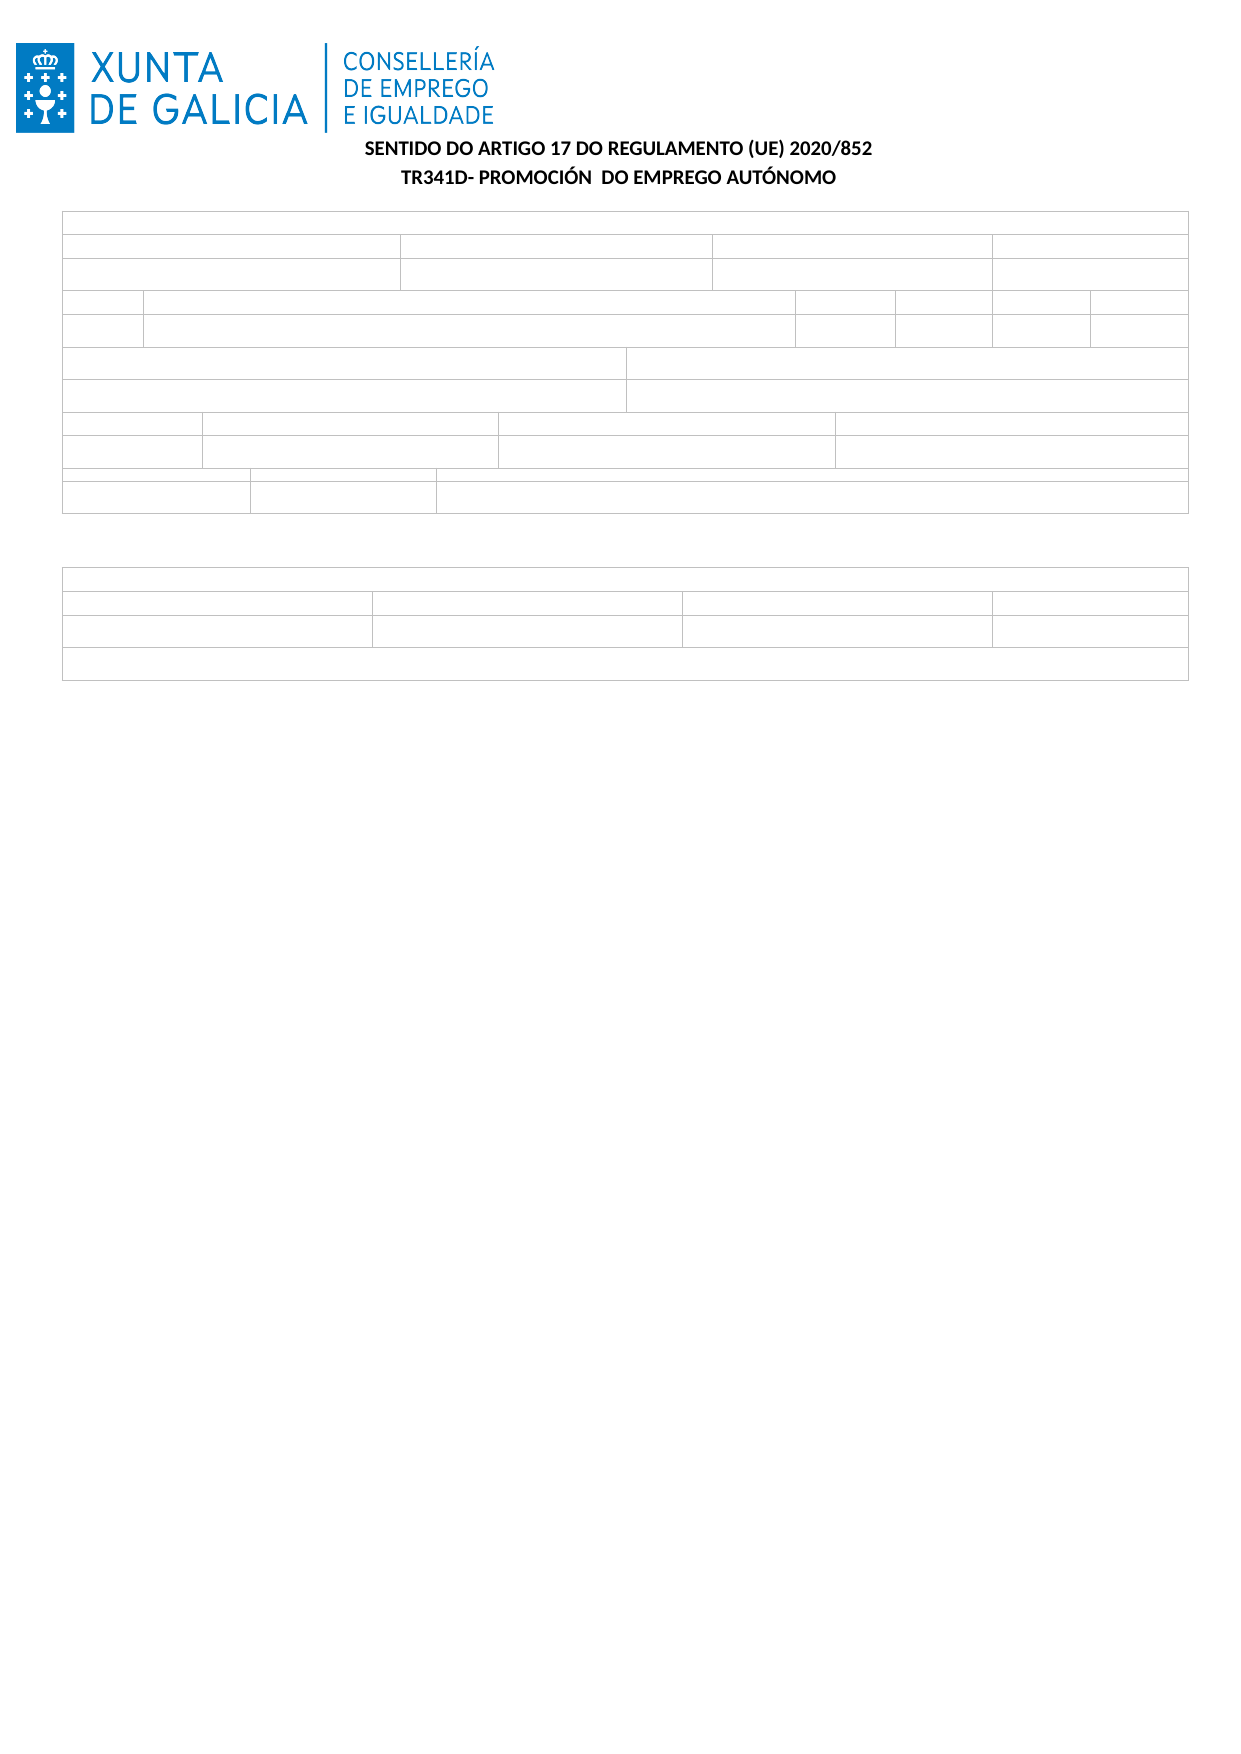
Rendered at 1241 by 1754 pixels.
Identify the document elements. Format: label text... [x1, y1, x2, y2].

text TR341D- PROMOCIÓN DO EMPREGO AUTÓNOMO [56, 147, 1181, 161]
table_cell [373, 616, 682, 647]
table_cell [993, 259, 1188, 290]
table_cell TIPO [63, 291, 143, 314]
table_cell [796, 315, 895, 347]
table_cell [144, 315, 795, 347]
table_cell PARROQUIA [63, 348, 626, 379]
table_cell [203, 436, 498, 468]
table_cell [836, 436, 1188, 468]
table_cell TELÉFONO 1 [63, 469, 250, 481]
table_cell NOME/RAZÓN SOCIAL [63, 235, 400, 258]
table_cell [63, 436, 202, 468]
table_cell [1091, 315, 1188, 347]
table_cell [437, 482, 1188, 513]
table_cell [499, 436, 835, 468]
table_cell [993, 315, 1090, 347]
table_cell [993, 616, 1188, 647]
table_cell SEGUNDO APELIDO [713, 235, 992, 258]
table_cell [63, 616, 372, 647]
table_cell [63, 259, 400, 290]
table_cell ANDAR [993, 291, 1090, 314]
table_cell CÓDIGO POSTAL [63, 413, 202, 435]
picture [16, 43, 495, 133]
table_cell [63, 315, 143, 347]
table_cell SEGUNDO APELIDO [683, 592, 992, 614]
table_cell LUGAR [627, 348, 1188, 379]
table_cell [896, 315, 992, 347]
table_cell [63, 482, 250, 513]
table_cell PORTA [1091, 291, 1188, 314]
table_cell EN CALIDADE DE (CARGO/POSTO QUE DESEMPEÑA) [63, 648, 1188, 679]
table_cell PRIMEIRO APELIDO [401, 235, 712, 258]
table_cell PROVINCIA [203, 413, 498, 435]
table_cell CONCELLO [499, 413, 835, 435]
table_cell PRIMEIRO APELIDO [373, 592, 682, 614]
table_header DATOS DA PERSOA SOLICITANTE [63, 212, 1188, 234]
table_header E, NA SÚA REPRESENTACIÓN (deberá acreditarse a representación fidedigna por calquera medio válido en dereito) [63, 568, 1188, 591]
table_cell NIF [993, 592, 1188, 614]
table_cell TELÉFONO 2 [251, 469, 436, 481]
table_cell NIF [993, 235, 1188, 258]
table_cell [627, 380, 1188, 412]
table_cell [713, 259, 992, 290]
table_cell [63, 380, 626, 412]
table_cell BLOQ. [896, 291, 992, 314]
table_cell NÚM. [796, 291, 895, 314]
table_cell CORREO ELECTRÓNICO [437, 469, 1188, 481]
table_cell [401, 259, 712, 290]
table_cell NOME DA VÍA [144, 291, 795, 314]
table_cell NOME [63, 592, 372, 614]
table_cell [683, 616, 992, 647]
table_cell LOCALIDADE [836, 413, 1188, 435]
table_cell [251, 482, 436, 513]
